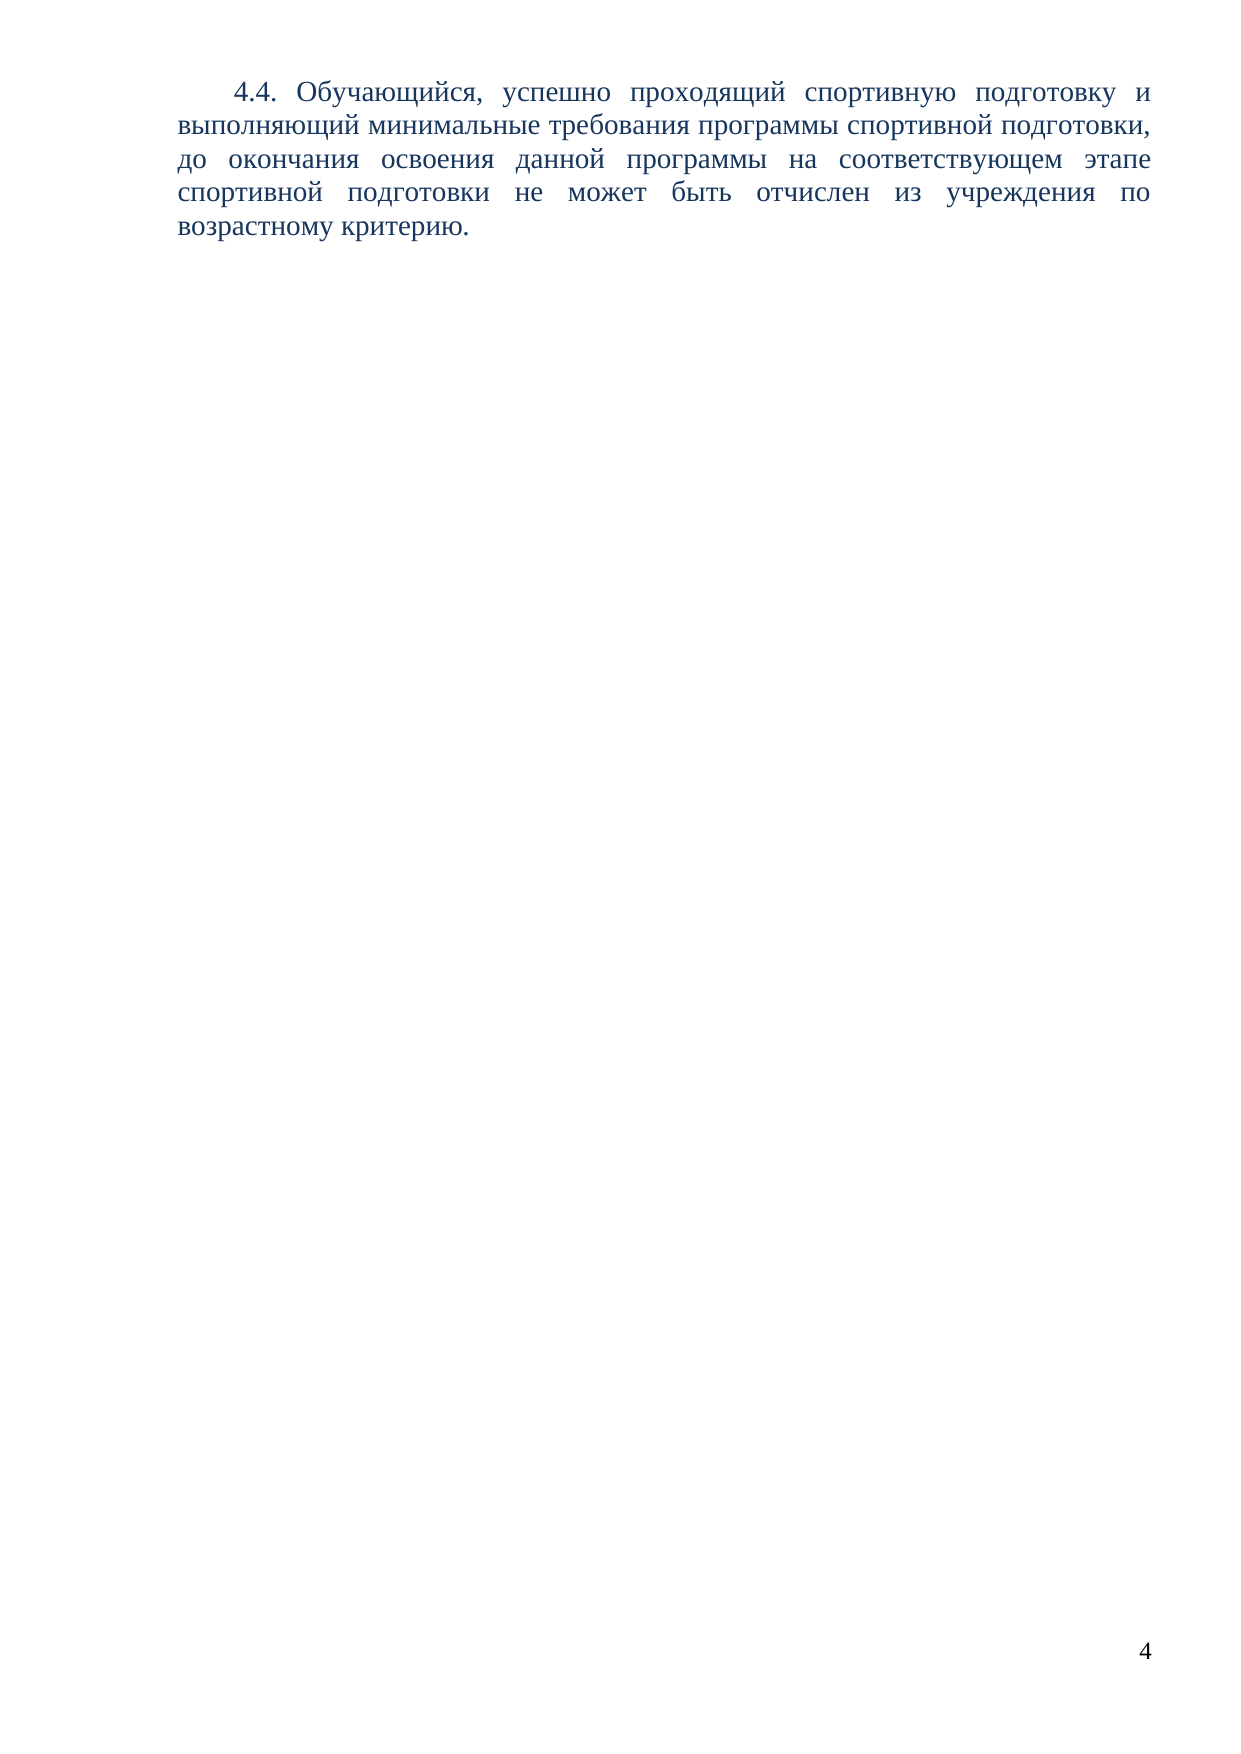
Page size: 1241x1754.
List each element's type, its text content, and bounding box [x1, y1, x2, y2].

text 4.4. Обучающийся, успешно проходящий спортивную подготовку и выполняющий минимальные требования программы спортивной подготовки, до окончания освоения данной программы на соответствующем этапе спортивной подготовки не может быть отчислен из учреждения по возрастному критерию. [177, 74, 1152, 241]
